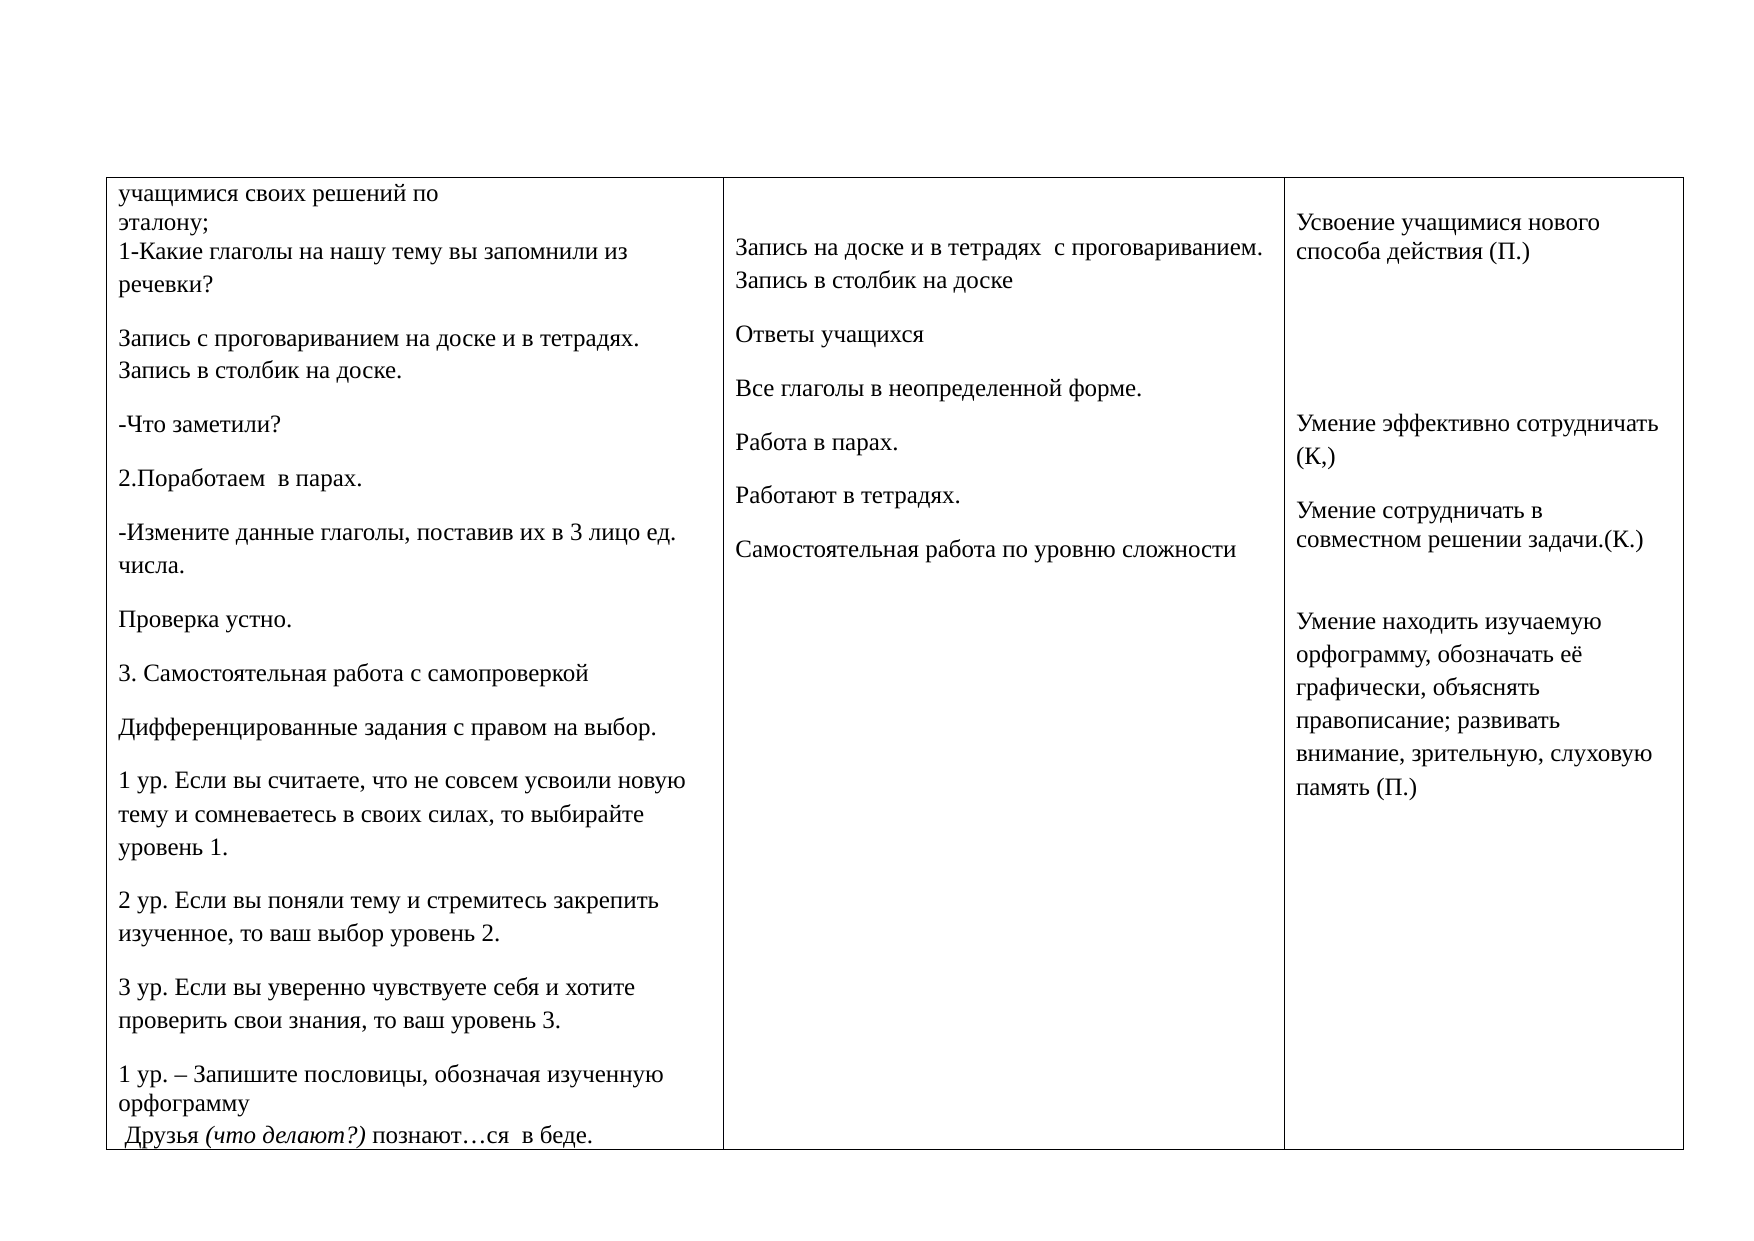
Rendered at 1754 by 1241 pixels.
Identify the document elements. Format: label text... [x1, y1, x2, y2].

table_cell Запись на доске и в тетрадях с проговариванием. Запись в столбик на доске Ответы учащихся Все глаголы в неопределенной форме. Работа в парах. Работают в тетрадях. Самостоятельная работа по уровню сложности [724, 178, 1284, 1148]
table_cell учащимися своих решений по эталону; 1-Какие глаголы на нашу тему вы запомнили из речевки? Запись с проговариванием на доске и в тетрадях. Запись в столбик на доске. -Что заметили? 2.Поработаем в парах. -Измените данные глаголы, поставив их в 3 лицо ед. числа. Проверка устно. 3. Самостоятельная работа с самопроверкой Дифференцированные задания с правом на выбор. 1 ур. Если вы считаете, что не совсем усвоили новую тему и сомневаетесь в своих силах, то выбирайте уровень 1. 2 ур. Если вы поняли тему и стремитесь закрепить изученное, то ваш выбор уровень 2. 3 ур. Если вы уверенно чувствуете себя и хотите проверить свои знания, то ваш уровень 3. 1 ур. – Запишите пословицы, обозначая изученную орфограмму Друзья (что делают?) познают…ся в беде. [107, 178, 723, 1148]
table_cell Усвоение учащимися нового способа действия (П.) Умение эффективно сотрудничать (К,) Умение сотрудничать в совместном решении задачи.(К.) Умение находить изучаемую орфограмму, обозначать её графически, объяснять правописание; развивать внимание, зрительную, слуховую память (П.) [1285, 178, 1683, 1148]
